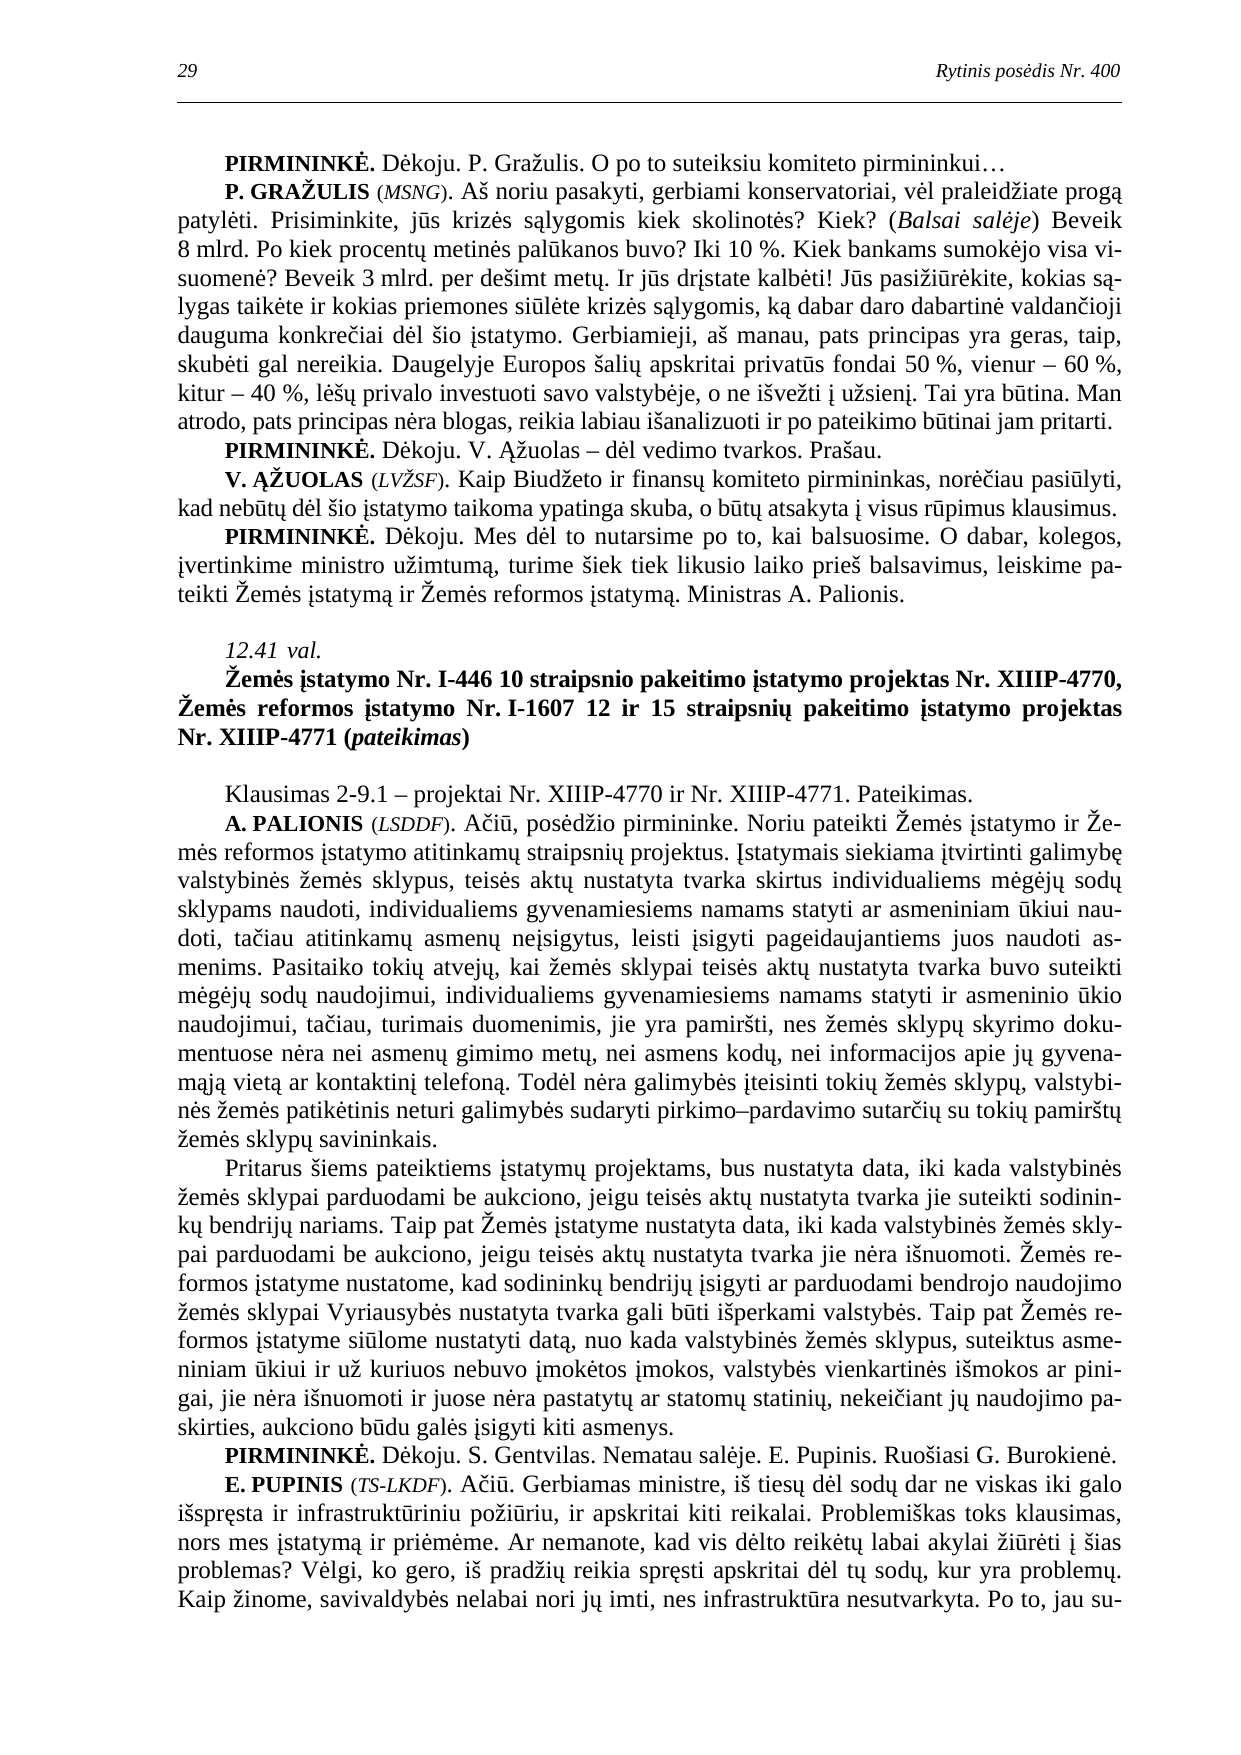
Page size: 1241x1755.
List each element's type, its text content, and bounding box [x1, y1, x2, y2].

text Pri­ta­rus šiems pa­teik­tiems įsta­ty­mų pro­jek­tams, bus nu­sta­ty­ta da­ta, iki ka­da vals­ty­bi­nės že­mės skly­pai par­duo­da­mi be auk­cio­no, jei­gu tei­sės ak­tų nu­sta­ty­ta tvar­ka jie su­teik­ti so­di­nin­kų ben­dri­jų na­riams. Taip pat Že­mės įsta­ty­me nu­sta­ty­ta da­ta, iki ka­da vals­ty­bi­nės že­mės skly­pai par­duo­da­mi be auk­cio­no, jei­gu tei­sės ak­tų nu­sta­ty­ta tvar­ka jie nė­ra iš­nuo­mo­ti. Že­mės re­for­mos įsta­ty­me nu­sta­to­me, kad so­di­nin­kų ben­dri­jų įsi­gy­ti ar par­duo­da­mi ben­dro­jo nau­do­ji­mo že­mės skly­pai Vy­riau­sy­bės nu­sta­ty­ta tvar­ka ga­li bū­ti iš­per­ka­mi vals­ty­bės. Taip pat Že­mės re­for­mos įsta­ty­me siū­lo­me nu­sta­ty­ti da­tą, nuo ka­da vals­ty­bi­nės že­mės skly­pus, su­teik­tus as­me­ni­niam ūkiui ir už ku­riuos ne­bu­vo įmo­kė­tos įmo­kos, vals­ty­bės vien­kar­ti­nės iš­mo­kos ar pi­ni­gai, jie nė­ra iš­nuo­mo­ti ir juo­se nė­ra pa­sta­ty­tų ar sta­to­mų sta­ti­nių, ne­kei­čiant jų nau­do­ji­mo pa­skir­ties, auk­cio­no bū­du ga­lės įsi­gy­ti ki­ti as­me­nys. [177, 1153, 1122, 1440]
text V. ĄŽUOLAS (LVŽSF). Kaip Biu­dže­to ir fi­nan­sų ko­mi­te­to pir­mi­nin­kas, no­rė­čiau pa­siū­ly­ti, kad ne­bū­tų dėl šio įsta­ty­mo tai­ko­ma ypa­tin­ga sku­ba, o bū­tų at­sa­ky­ta į vi­sus rū­pi­mus klau­si­mus. [177, 464, 1122, 521]
text Klau­si­mas 2-9.1 – pro­jek­tai Nr. XIIIP-4770 ir Nr. XIIIP-4771. Pa­tei­ki­mas. [177, 779, 1122, 808]
text PIRMININKĖ. Dė­ko­ju. V. Ąžuo­las – dėl ve­di­mo tvar­kos. Pra­šau. [177, 435, 1122, 464]
text A. PALIONIS (LSDDF). Ačiū, po­sė­džio pir­mi­nin­ke. No­riu pa­teik­ti Že­mės įsta­ty­mo ir Že­mės re­for­mos įsta­ty­mo ati­tin­ka­mų straips­nių pro­jek­tus. Įsta­ty­mais sie­kia­ma įtvir­tin­ti ga­li­my­bę vals­ty­bi­nės že­mės skly­pus, tei­sės ak­tų nu­sta­ty­ta tvar­ka skir­tus in­di­vi­du­a­liems mė­gė­jų so­dų skly­pams nau­do­ti, in­di­vi­du­a­liems gy­ve­na­mie­siems na­mams sta­ty­ti ar as­me­ni­niam ūkiui nau­do­ti, ta­čiau ati­tin­ka­mų as­me­nų ne­įsi­gy­tus, leis­ti įsi­gy­ti pa­gei­dau­jan­tiems juos nau­do­ti as­menims. Pa­si­tai­ko to­kių at­ve­jų, kai že­mės skly­pai tei­sės ak­tų nu­sta­ty­ta tvar­ka bu­vo su­teik­ti mė­gė­jų so­dų nau­do­ji­mui, in­di­vi­du­a­liems gy­ve­na­mie­siems na­mams sta­ty­ti ir as­me­ni­nio ūkio nau­do­ji­mui, ta­čiau, tu­ri­mais duo­me­ni­mis, jie yra pa­mirš­ti, nes že­mės skly­pų sky­ri­mo do­ku­men­tuo­se nė­ra nei as­me­nų gi­mi­mo me­tų, nei as­mens ko­dų, nei in­for­ma­ci­jos apie jų gy­ve­na­mą­ją vie­tą ar kon­tak­ti­nį te­le­fo­ną. To­dėl nė­ra ga­li­my­bės įtei­sin­ti to­kių že­mės skly­pų, vals­ty­bi­nės že­mės pa­ti­kė­ti­nis ne­tu­ri ga­li­my­bės su­da­ry­ti pir­ki­mo–­par­da­vi­mo su­tar­čių su to­kių pa­mirš­tų že­mės skly­pų sa­vi­nin­kais. [177, 808, 1122, 1153]
text Že­mės įsta­ty­mo Nr. I-446 10 straips­nio pa­kei­ti­mo įsta­ty­mo pro­jek­tas Nr. XIIIP-4770, Že­mės re­for­mos įsta­ty­mo Nr. I-1607 12 ir 15 straips­nių pa­kei­ti­mo įsta­ty­mo pro­jek­tas Nr. XIIIP-4771 (pa­tei­ki­mas) [177, 664, 1122, 750]
text P. GRAŽULIS (MSNG). Aš no­riu pa­sa­ky­ti, ger­bia­mi kon­ser­va­to­riai, vėl pra­lei­džia­te pro­gą pa­ty­lė­ti. Pri­si­min­ki­te, jūs kri­zės są­ly­go­mis kiek sko­li­no­tės? Kiek? (Bal­sai sa­lė­je) Be­veik 8 mlrd. Po kiek pro­cen­tų me­ti­nės pa­lū­ka­nos bu­vo? Iki 10 %. Kiek ban­kams su­mo­kė­jo vi­sa vi­suo­me­nė? Be­veik 3 mlrd. per de­šimt me­tų. Ir jūs drįs­ta­te kal­bė­ti! Jūs pa­si­žiū­rė­ki­te, ko­kias są­ly­gas tai­kė­te ir ko­kias prie­mo­nes siū­lė­te kri­zės są­ly­go­mis, ką da­bar da­ro da­bar­ti­nė val­dan­čio­ji dau­gu­ma kon­kre­čiai dėl šio įsta­ty­mo. Ger­bia­mie­ji, aš ma­nau, pats prin­ci­pas yra ge­ras, taip, sku­bė­ti gal ne­rei­kia. Dau­ge­ly­je Eu­ro­pos ša­lių apskritai pri­va­tūs fon­dai 50 %, vie­nur – 60 %, ki­tur – 40 %, lė­šų pri­va­lo in­ves­tuo­ti sa­vo vals­ty­bė­je, o ne iš­vež­ti į už­sie­nį. Tai yra bū­ti­na. Man at­ro­do, pats prin­ci­pas nė­ra blo­gas, rei­kia la­biau iš­ana­li­zuo­ti ir po pa­tei­ki­mo bū­ti­nai jam pri­tar­ti. [177, 176, 1122, 435]
text PIRMININKĖ. Dė­ko­ju. S. Gent­vi­las. Ne­ma­tau sa­lė­je. E. Pu­pi­nis. Ruo­šia­si G. Bu­ro­kie­nė. [177, 1440, 1122, 1469]
text PIRMININKĖ. Dė­ko­ju. Mes dėl to nu­tar­si­me po to, kai bal­suo­si­me. O da­bar, ko­le­gos, įver­tin­ki­me mi­nist­ro už­im­tu­mą, tu­ri­me šiek tiek li­ku­sio lai­ko prieš bal­sa­vi­mus, leis­kime pa­teik­ti Že­mės įsta­ty­mą ir Že­mės re­for­mos įsta­ty­mą. Mi­nist­ras A. Pa­lio­nis. [177, 521, 1122, 608]
text E. PUPINIS (TS-LKDF). Ačiū. Ger­bia­mas mi­nist­re, iš tie­sų dėl so­dų dar ne vis­kas iki ga­lo iš­spręs­ta ir in­fra­struk­tū­ri­niu po­žiū­riu, ir ap­skri­tai ki­ti rei­ka­lai. Pro­ble­miš­kas toks klau­si­mas, nors mes įsta­ty­mą ir pri­ėmė­me. Ar ne­ma­no­te, kad vis dėl­to rei­kė­tų la­bai aky­lai žiū­rė­ti į šias pro­ble­mas? Vėl­gi, ko ge­ro, iš pra­džių rei­kia spręs­ti ap­skri­tai dėl tų so­dų, kur yra pro­ble­mų. Kaip ži­no­me, sa­vi­val­dy­bės ne­la­bai no­ri jų im­ti, nes in­fra­struk­tū­ra ne­su­tvar­ky­ta. Po to, jau su­ [177, 1469, 1122, 1613]
text 12.41 val. [224, 636, 1122, 664]
text PIRMININKĖ. Dė­ko­ju. P. Gra­žu­lis. O po to su­teik­siu ko­mi­te­to pir­mi­nin­kui… [177, 148, 1122, 176]
